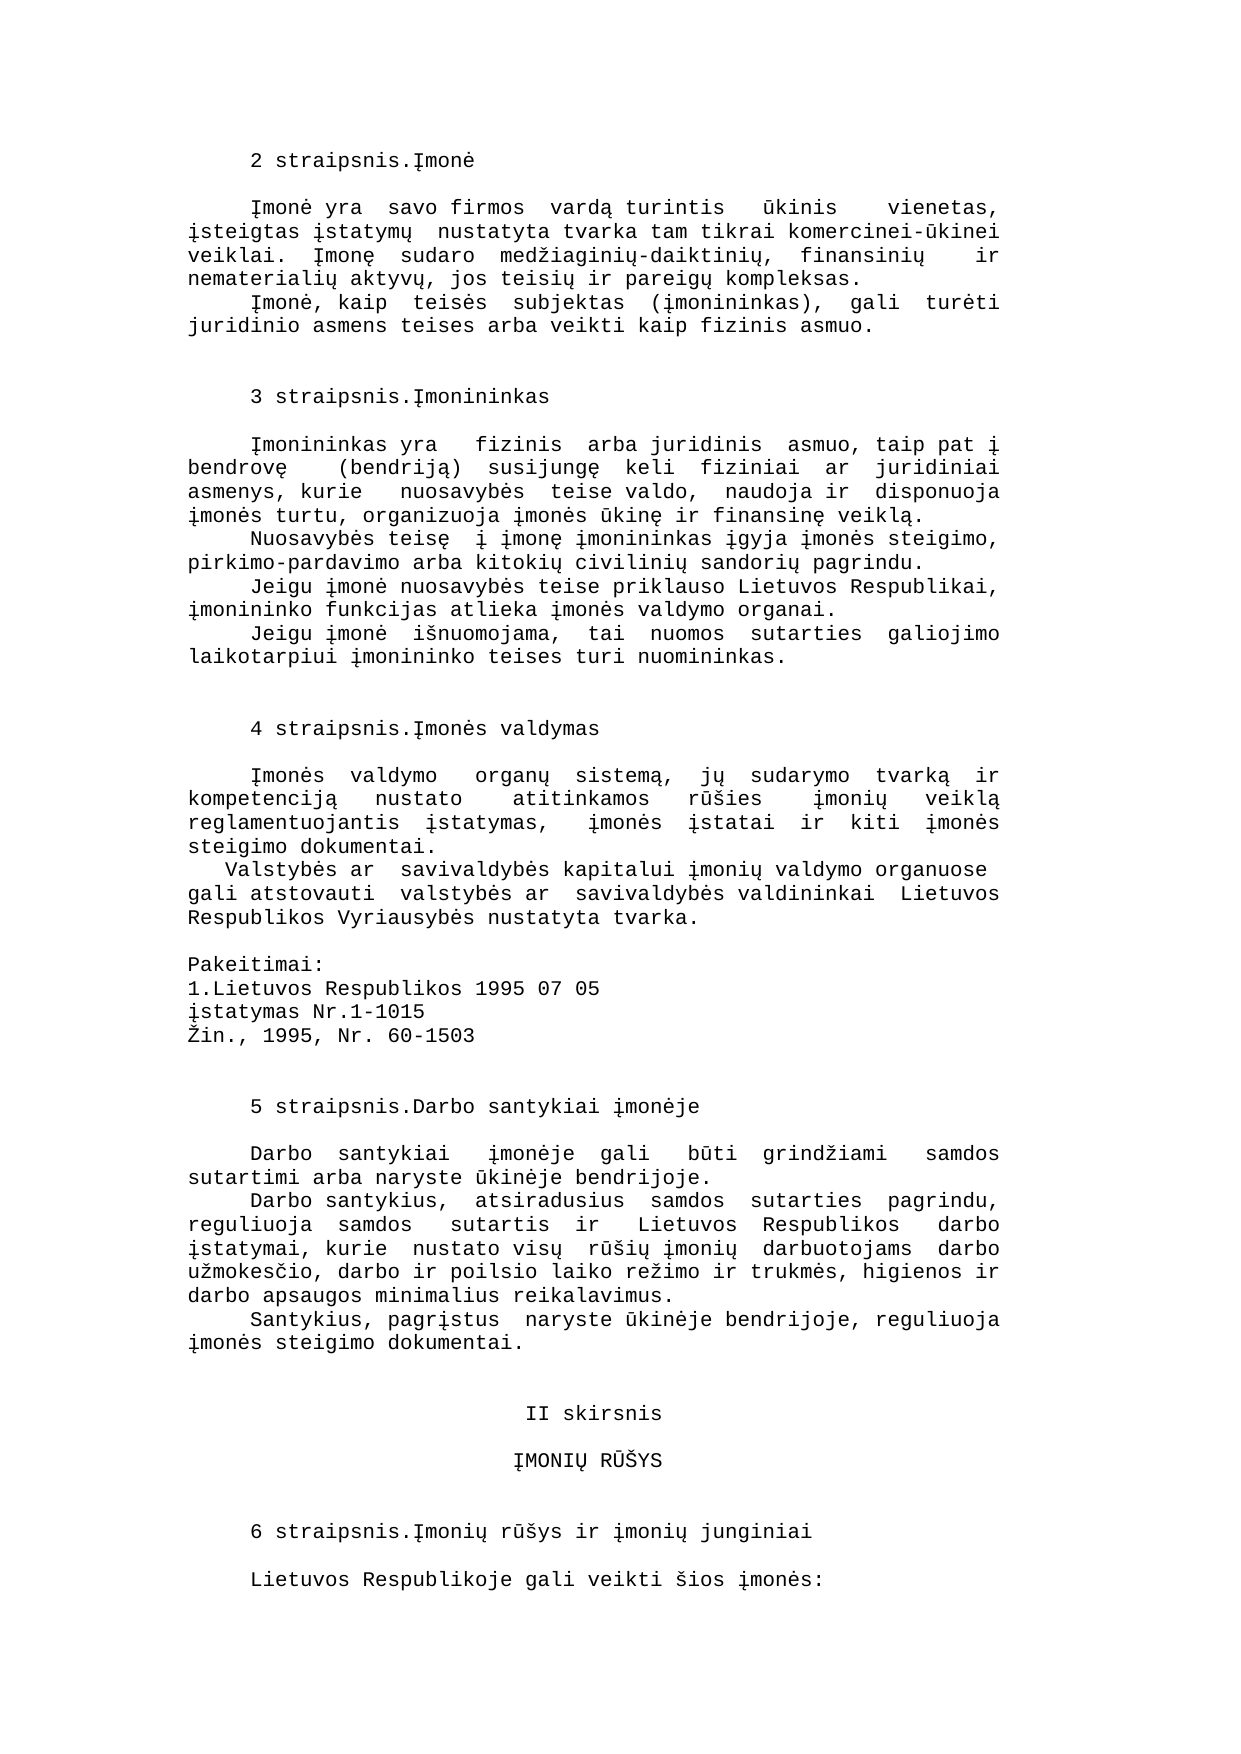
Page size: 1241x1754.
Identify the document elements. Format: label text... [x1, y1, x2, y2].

text darbo apsaugos minimalius reikalavimus. [187, 1285, 1053, 1309]
text kompetenciją nustato atitinkamos rūšies įmonių veiklą [187, 788, 1053, 812]
text įmonės turtu, organizuoja įmonės ūkinę ir finansinę veiklą. [187, 505, 1053, 528]
text steigimo dokumentai. [187, 836, 1053, 859]
text Respublikos Vyriausybės nustatyta tvarka. [187, 907, 1053, 930]
text Nuosavybės teisę į įmonę įmonininkas įgyja įmonės steigimo, [187, 528, 1053, 552]
text įmonininko funkcijas atlieka įmonės valdymo organai. [187, 599, 1053, 623]
text II skirsnis [187, 1403, 1053, 1427]
text Darbo santykius, atsiradusius samdos sutarties pagrindu, [187, 1190, 1053, 1214]
text 5 straipsnis.Darbo santykiai įmonėje [187, 1096, 1053, 1119]
text laikotarpiui įmonininko teises turi nuomininkas. [187, 647, 1053, 670]
text 6 straipsnis.Įmonių rūšys ir įmonių junginiai [187, 1521, 1053, 1545]
text pirkimo-pardavimo arba kitokių civilinių sandorių pagrindu. [187, 552, 1053, 576]
text įmonės steigimo dokumentai. [187, 1332, 1053, 1356]
text reglamentuojantis įstatymas, įmonės įstatai ir kiti įmonės [187, 812, 1053, 836]
text veiklai. Įmonę sudaro medžiaginių-daiktinių, finansinių ir [187, 244, 1053, 268]
text Jeigu įmonė nuosavybės teise priklauso Lietuvos Respublikai, [187, 576, 1053, 599]
text nematerialių aktyvų, jos teisių ir pareigų kompleksas. [187, 268, 1053, 292]
text įstatymas Nr.1-1015 [187, 1001, 1053, 1025]
text Įmonė yra savo firmos vardą turintis ūkinis vienetas, [187, 197, 1053, 221]
text Lietuvos Respublikoje gali veikti šios įmonės: [187, 1569, 1053, 1592]
text asmenys, kurie nuosavybės teise valdo, naudoja ir disponuoja [187, 481, 1053, 505]
text bendrovę (bendriją) susijungę keli fiziniai ar juridiniai [187, 457, 1053, 481]
text 3 straipsnis.Įmonininkas [187, 386, 1053, 410]
text 4 straipsnis.Įmonės valdymas [187, 717, 1053, 741]
text Jeigu įmonė išnuomojama, tai nuomos sutarties galiojimo [187, 623, 1053, 647]
text Įmonė, kaip teisės subjektas (įmonininkas), gali turėti [187, 292, 1053, 316]
text įsteigtas įstatymų nustatyta tvarka tam tikrai komercinei-ūkinei [187, 221, 1053, 244]
text Valstybės ar savivaldybės kapitalui įmonių valdymo organuose [187, 859, 1053, 883]
text 1.Lietuvos Respublikos 1995 07 05 [187, 978, 1053, 1001]
text Pakeitimai: [187, 954, 1053, 978]
text įstatymai, kurie nustato visų rūšių įmonių darbuotojams darbo [187, 1238, 1053, 1261]
text 2 straipsnis.Įmonė [187, 150, 1053, 174]
text Įmonininkas yra fizinis arba juridinis asmuo, taip pat į [187, 434, 1053, 457]
text Įmonės valdymo organų sistemą, jų sudarymo tvarką ir [187, 765, 1053, 788]
text sutartimi arba naryste ūkinėje bendrijoje. [187, 1167, 1053, 1190]
text Darbo santykiai įmonėje gali būti grindžiami samdos [187, 1143, 1053, 1167]
text reguliuoja samdos sutartis ir Lietuvos Respublikos darbo [187, 1214, 1053, 1238]
text gali atstovauti valstybės ar savivaldybės valdininkai Lietuvos [187, 883, 1053, 907]
text Žin., 1995, Nr. 60-1503 [187, 1025, 1053, 1048]
text ĮMONIŲ RŪŠYS [187, 1451, 1053, 1474]
text užmokesčio, darbo ir poilsio laiko režimo ir trukmės, higienos ir [187, 1261, 1053, 1285]
text juridinio asmens teises arba veikti kaip fizinis asmuo. [187, 316, 1053, 339]
text Santykius, pagrįstus naryste ūkinėje bendrijoje, reguliuoja [187, 1309, 1053, 1332]
